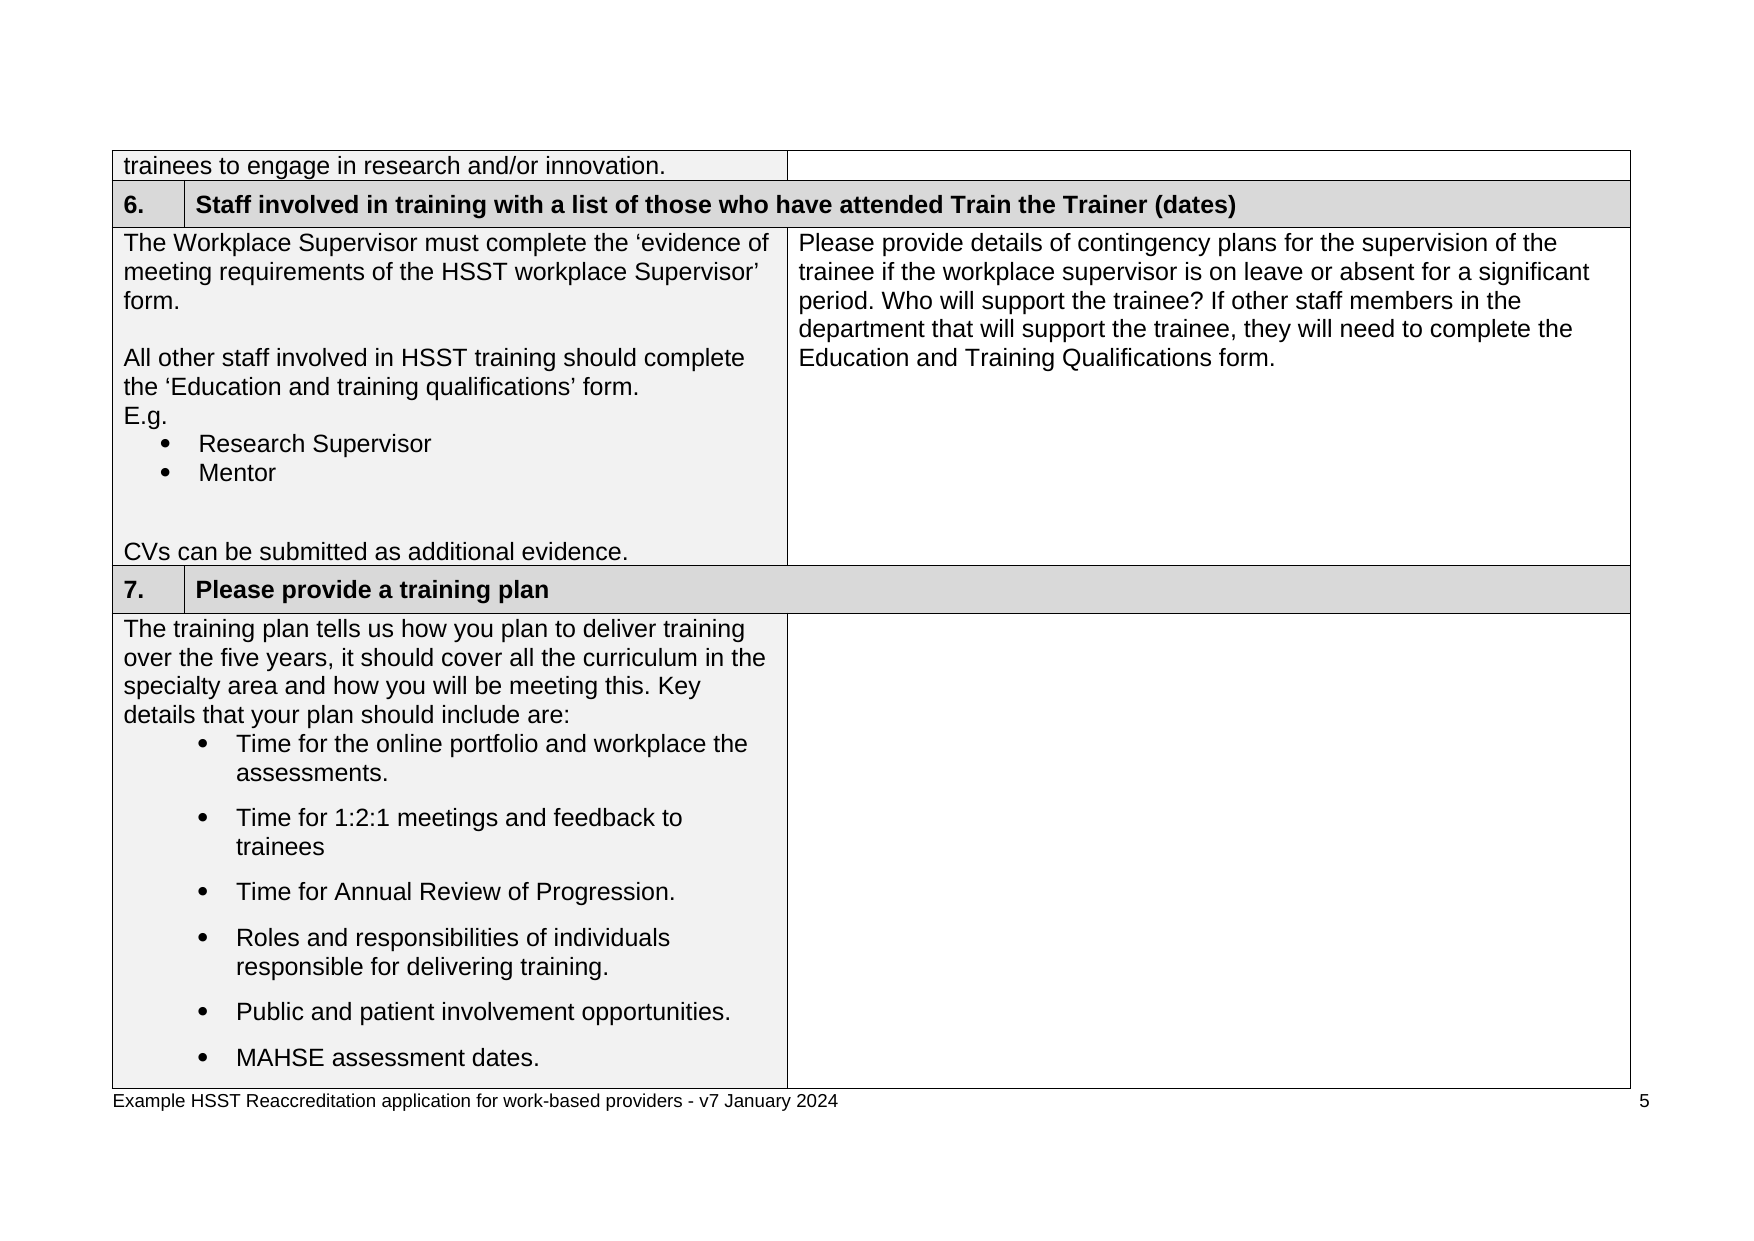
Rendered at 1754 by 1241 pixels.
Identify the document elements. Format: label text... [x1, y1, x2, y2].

table_cell [788, 614, 1630, 1088]
table_cell The Workplace Supervisor must complete the ‘evidence of meeting requirements of the HSST workplace Supervisor’ form. All other staff involved in HSST training should complete the ‘Education and training qualifications’ form. E.g. Research Supervisor Mentor CVs can be submitted as additional evidence. [113, 228, 787, 565]
table_cell Please provide a training plan [185, 566, 1630, 613]
table_cell trainees to engage in research and/or innovation. [113, 151, 787, 180]
table_cell Staff involved in training with a list of those who have attended Train the Trainer (dates) [185, 181, 1630, 227]
table_cell The training plan tells us how you plan to deliver training over the five years, it should cover all the curriculum in the specialty area and how you will be meeting this. Key details that your plan should include are: Time for the online portfolio and workplace the assessments. Time for 1:2:1 meetings and feedback to trainees Time for Annual Review of Progression. Roles and responsibilities of individuals responsible for delivering training. Public and patient involvement opportunities. MAHSE assessment dates. Research and Innovation Project timeline for Ethical approval, R&D approval, Proposal, Literature Review and write up. Other assessment timelines e.g., FRCPath, IAPS, CEng Workplace Commitments – UKAS, IQIPS, Restructuring, Relocation etc. The plan should identify other departments or organisations contributing towards training [113, 614, 787, 1088]
table_cell [788, 151, 1630, 180]
table_cell 6. [113, 181, 184, 227]
table_cell Please provide details of contingency plans for the supervision of the trainee if the workplace supervisor is on leave or absent for a significant period. Who will support the trainee? If other staff members in the department that will support the trainee, they will need to complete the Education and Training Qualifications form. [788, 228, 1630, 565]
table_cell 7. [113, 566, 184, 613]
